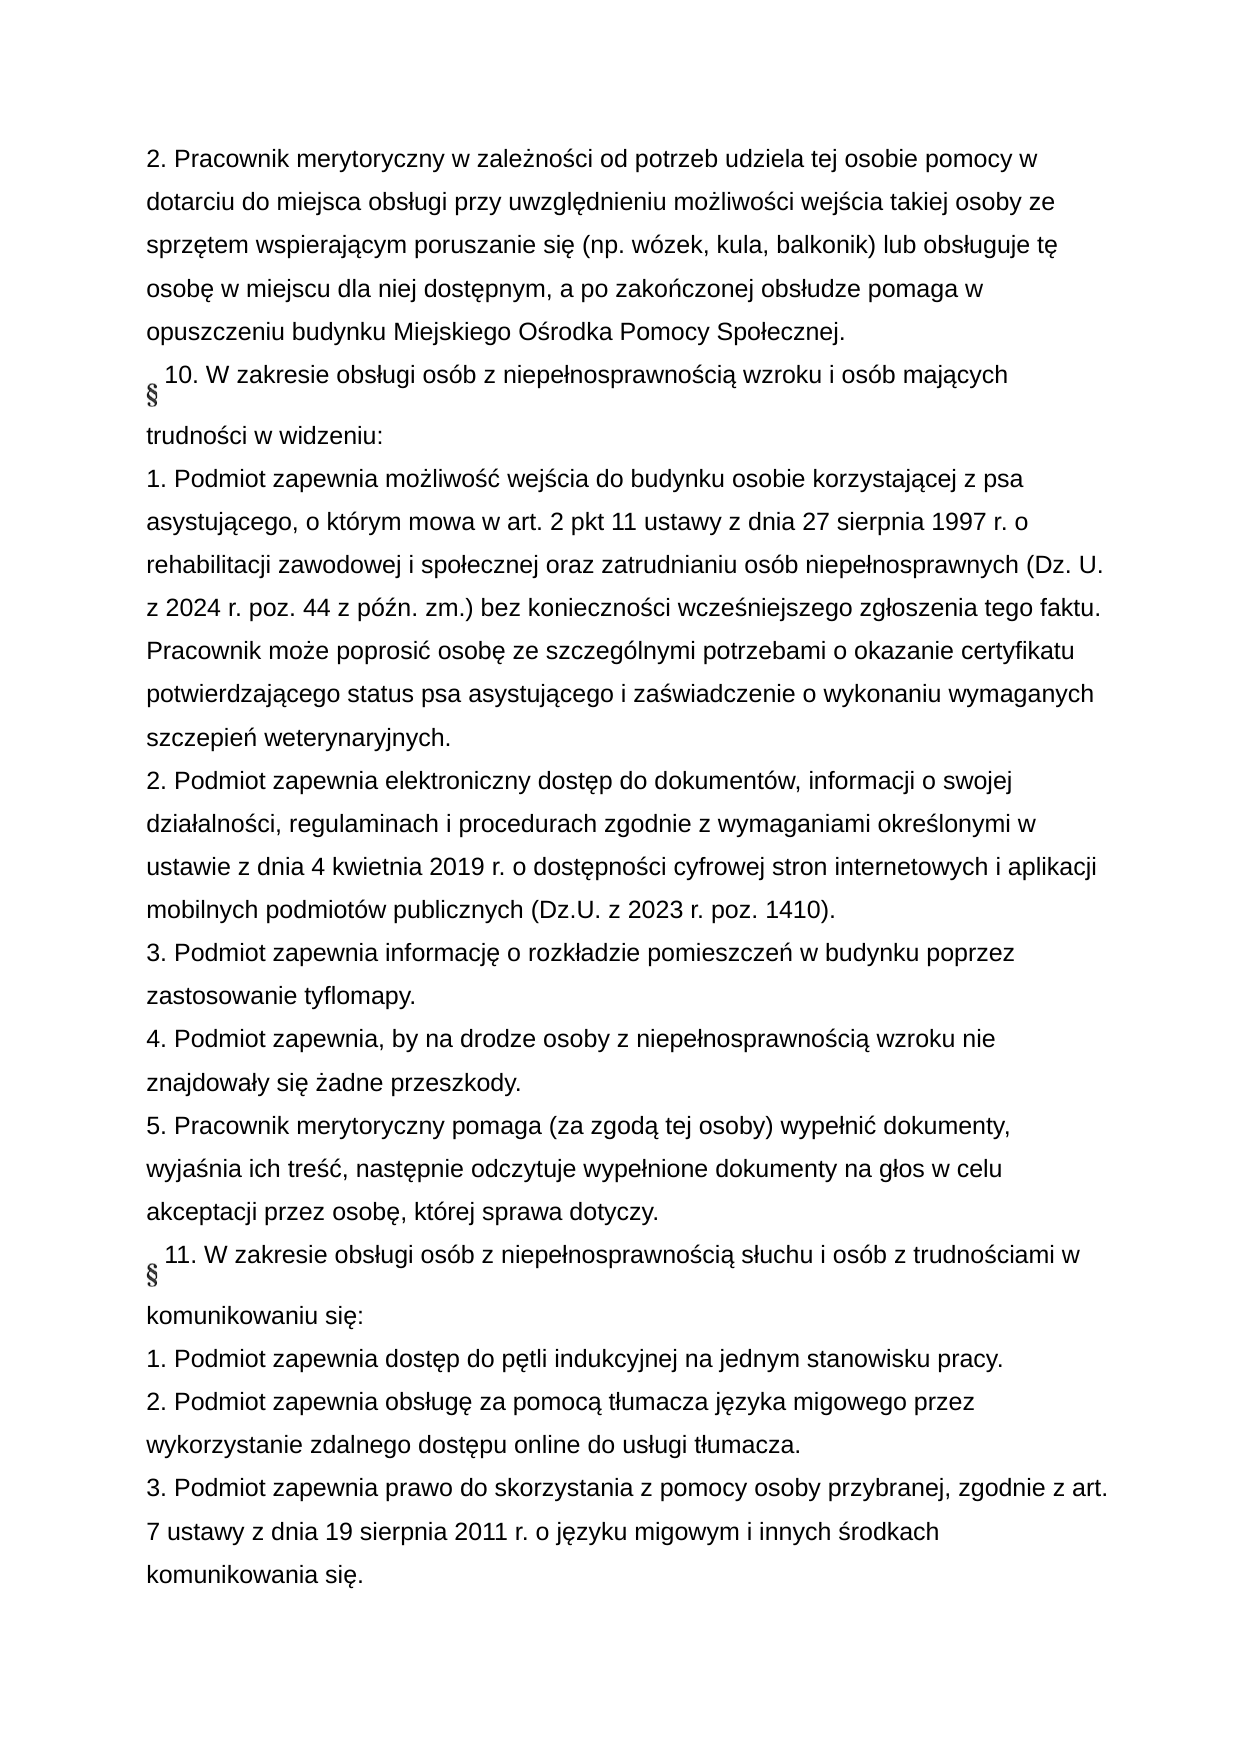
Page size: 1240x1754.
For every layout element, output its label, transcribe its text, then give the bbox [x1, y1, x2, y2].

list Podmiot zapewnia informację o rozkładzie pomieszczeń w budynku poprzez zastosowanie tyflomapy. [146, 938, 1112, 1010]
list Podmiot zapewnia elektroniczny dostęp do dokumentów, informacji o swojej działalności, regulaminach i procedurach zgodnie z wymaganiami określonymi w ustawie z dnia 4 kwietnia 2019 r. o dostępności cyfrowej stron internetowych i aplikacji mobilnych podmiotów publicznych (Dz.U. z 2023 r. poz. 1410). [146, 766, 1112, 924]
list Pracownik merytoryczny w zależności od potrzeb udziela tej osobie pomocy w dotarciu do miejsca obsługi przy uwzględnieniu możliwości wejścia takiej osoby ze sprzętem wspierającym poruszanie się (np. wózek, kula, balkonik) lub obsługuje tę osobę w miejscu dla niej dostępnym, a po zakończonej obsłudze pomaga w opuszczeniu budynku Miejskiego Ośrodka Pomocy Społecznej. [146, 144, 1112, 345]
list Podmiot zapewnia możliwość wejścia do budynku osobie korzystającej z psa asystującego, o którym mowa w art. 2 pkt 11 ustawy z dnia 27 sierpnia 1997 r. o rehabilitacji zawodowej i społecznej oraz zatrudnianiu osób niepełnosprawnych (Dz. U. z 2024 r. poz. 44 z późn. zm.) bez konieczności wcześniejszego zgłoszenia tego faktu. Pracownik może poprosić osobę ze szczególnymi potrzebami o okazanie certyfikatu potwierdzającego status psa asystującego i zaświadczenie o wykonaniu wymaganych szczepień weterynaryjnych. [146, 464, 1112, 751]
text 10. W zakresie obsługi osób z niepełnosprawnością wzroku i osób mających trudności w widzeniu: [146, 360, 1112, 449]
list Podmiot zapewnia obsługę za pomocą tłumacza języka migowego przez wykorzystanie zdalnego dostępu online do usługi tłumacza. [146, 1387, 1112, 1459]
list Pracownik merytoryczny pomaga (za zgodą tej osoby) wypełnić dokumenty, wyjaśnia ich treść, następnie odczytuje wypełnione dokumenty na głos w celu akceptacji przez osobę, której sprawa dotyczy. [146, 1111, 1112, 1226]
list Podmiot zapewnia, by na drodze osoby z niepełnosprawnością wzroku nie znajdowały się żadne przeszkody. [146, 1024, 1112, 1096]
text 11. W zakresie obsługi osób z niepełnosprawnością słuchu i osób z trudnościami w komunikowaniu się: [146, 1240, 1112, 1329]
list Podmiot zapewnia dostęp do pętli indukcyjnej na jednym stanowisku pracy. [146, 1344, 1112, 1373]
list Podmiot zapewnia prawo do skorzystania z pomocy osoby przybranej, zgodnie z art. 7 ustawy z dnia 19 sierpnia 2011 r. o języku migowym i innych środkach komunikowania się. [146, 1473, 1112, 1588]
